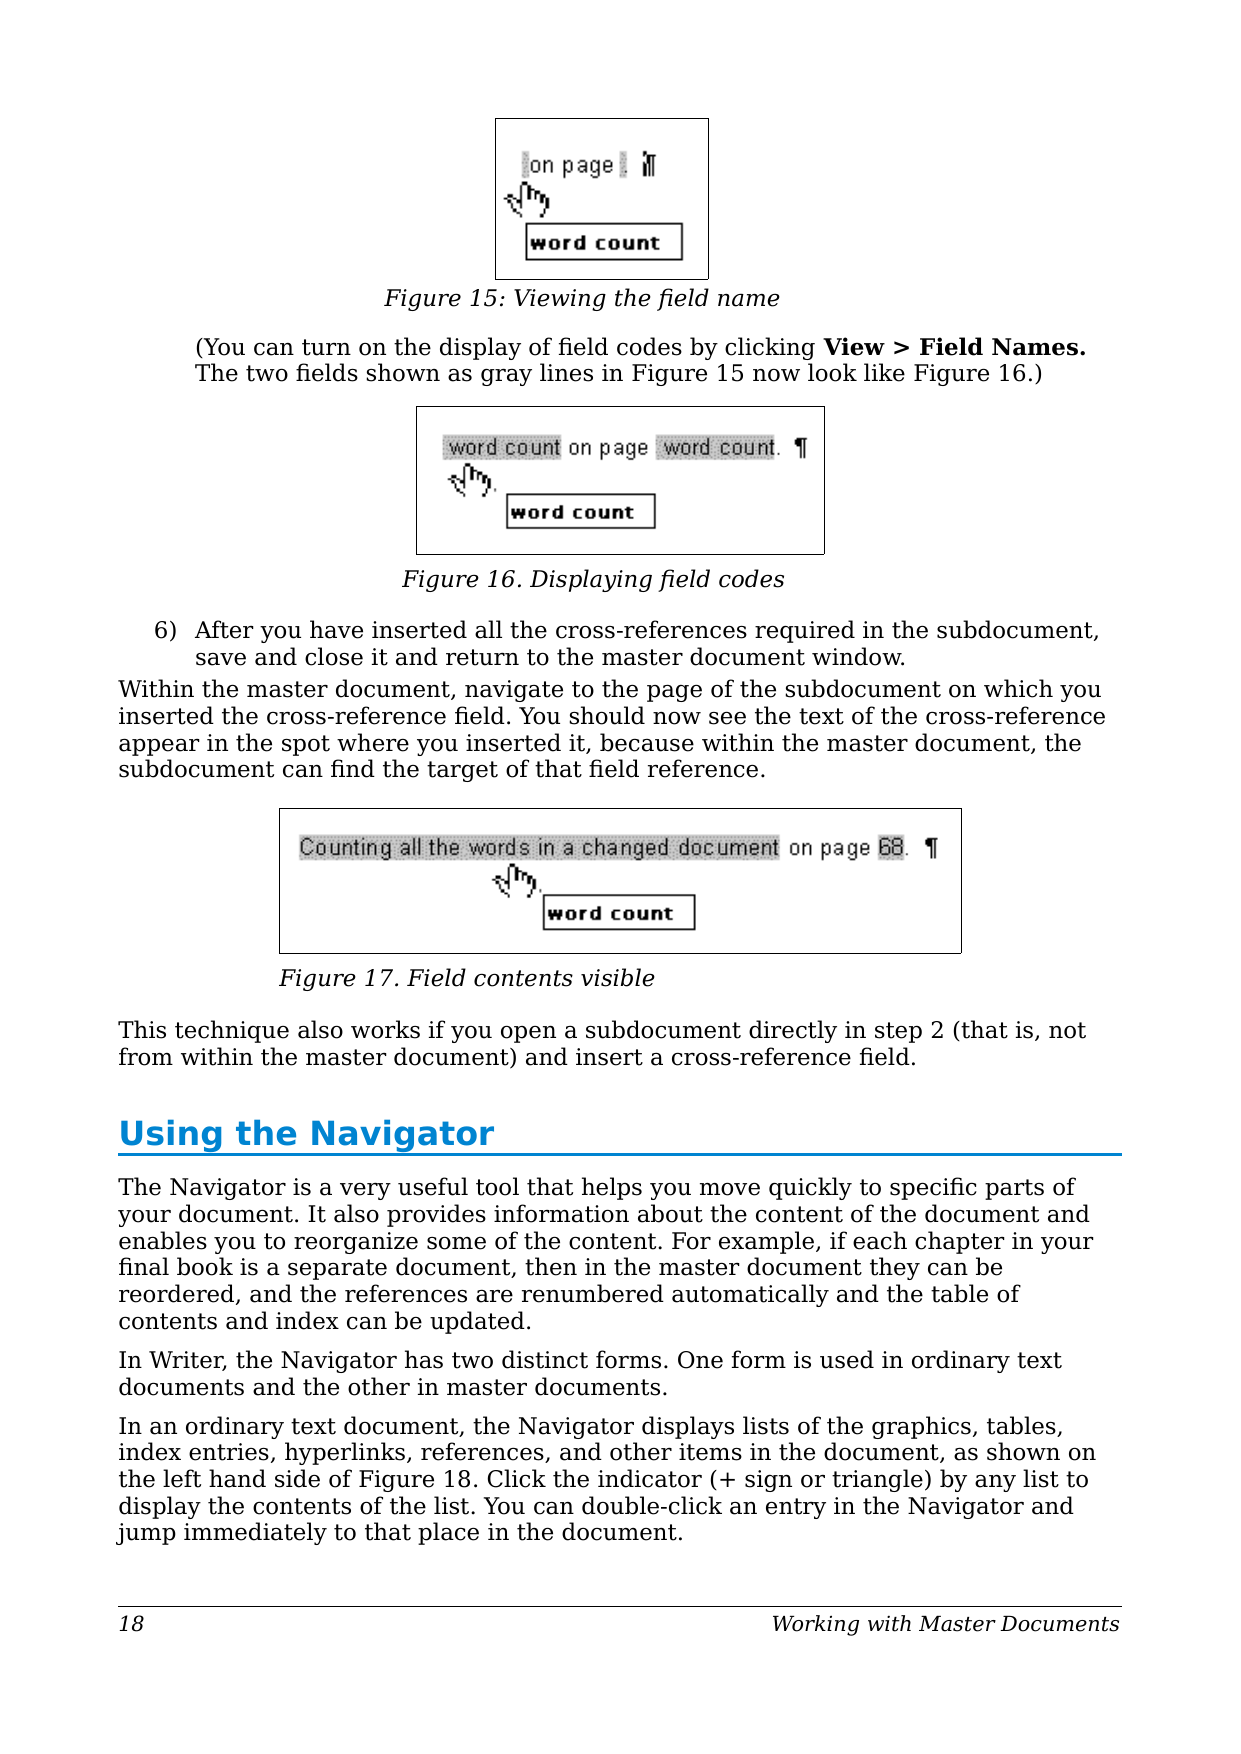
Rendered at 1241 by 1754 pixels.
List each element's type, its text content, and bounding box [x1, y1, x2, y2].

text Within the master document, navigate to the page of the subdocument on which you inserted the cross-reference field. You should now see the text of the cross-reference appear in the spot where you inserted it, because within the master document, the subdocument can find the target of that field reference. [118, 677, 1122, 783]
text The Navigator is a very useful tool that helps you move quickly to specific parts of your document. It also provides information about the content of the document and enables you to reorganize some of the content. For example, if each chapter in your final book is a separate document, then in the master document they can be reordered, and the references are renumbered automatically and the table of contents and index can be updated. [118, 1174, 1122, 1334]
list After you have inserted all the cross-references required in the subdocument, save and close it and return to the master document window. [177, 617, 1122, 670]
text Figure 16. Displaying field codes [402, 566, 838, 593]
text In an ordinary text document, the Navigator displays lists of the graphics, tables, index entries, hyperlinks, references, and other items in the document, as shown on the left hand side of Figure 18. Click the indicator (+ sign or triangle) by any list to display the contents of the list. You can double-click an entry in the Navigator and jump immediately to that place in the document. [118, 1413, 1122, 1546]
list (You can turn on the display of field codes by clicking View > Field Names. The two fields shown as gray lines in Figure 15 now look like Figure 16.) [195, 334, 1122, 387]
picture [419, 409, 821, 551]
text In Writer, the Navigator has two distinct forms. One form is used in ordinary text documents and the other in master documents. [118, 1347, 1122, 1400]
subtitle Using the Navigator [118, 1115, 1122, 1153]
picture [282, 811, 958, 951]
picture [497, 121, 705, 277]
text Figure 15: Viewing the field name [384, 286, 818, 312]
text This technique also works if you open a subdocument directly in step 2 (that is, not from within the master document) and insert a cross-reference field. [118, 1017, 1122, 1070]
text Figure 17. Field contents visible [279, 966, 961, 992]
